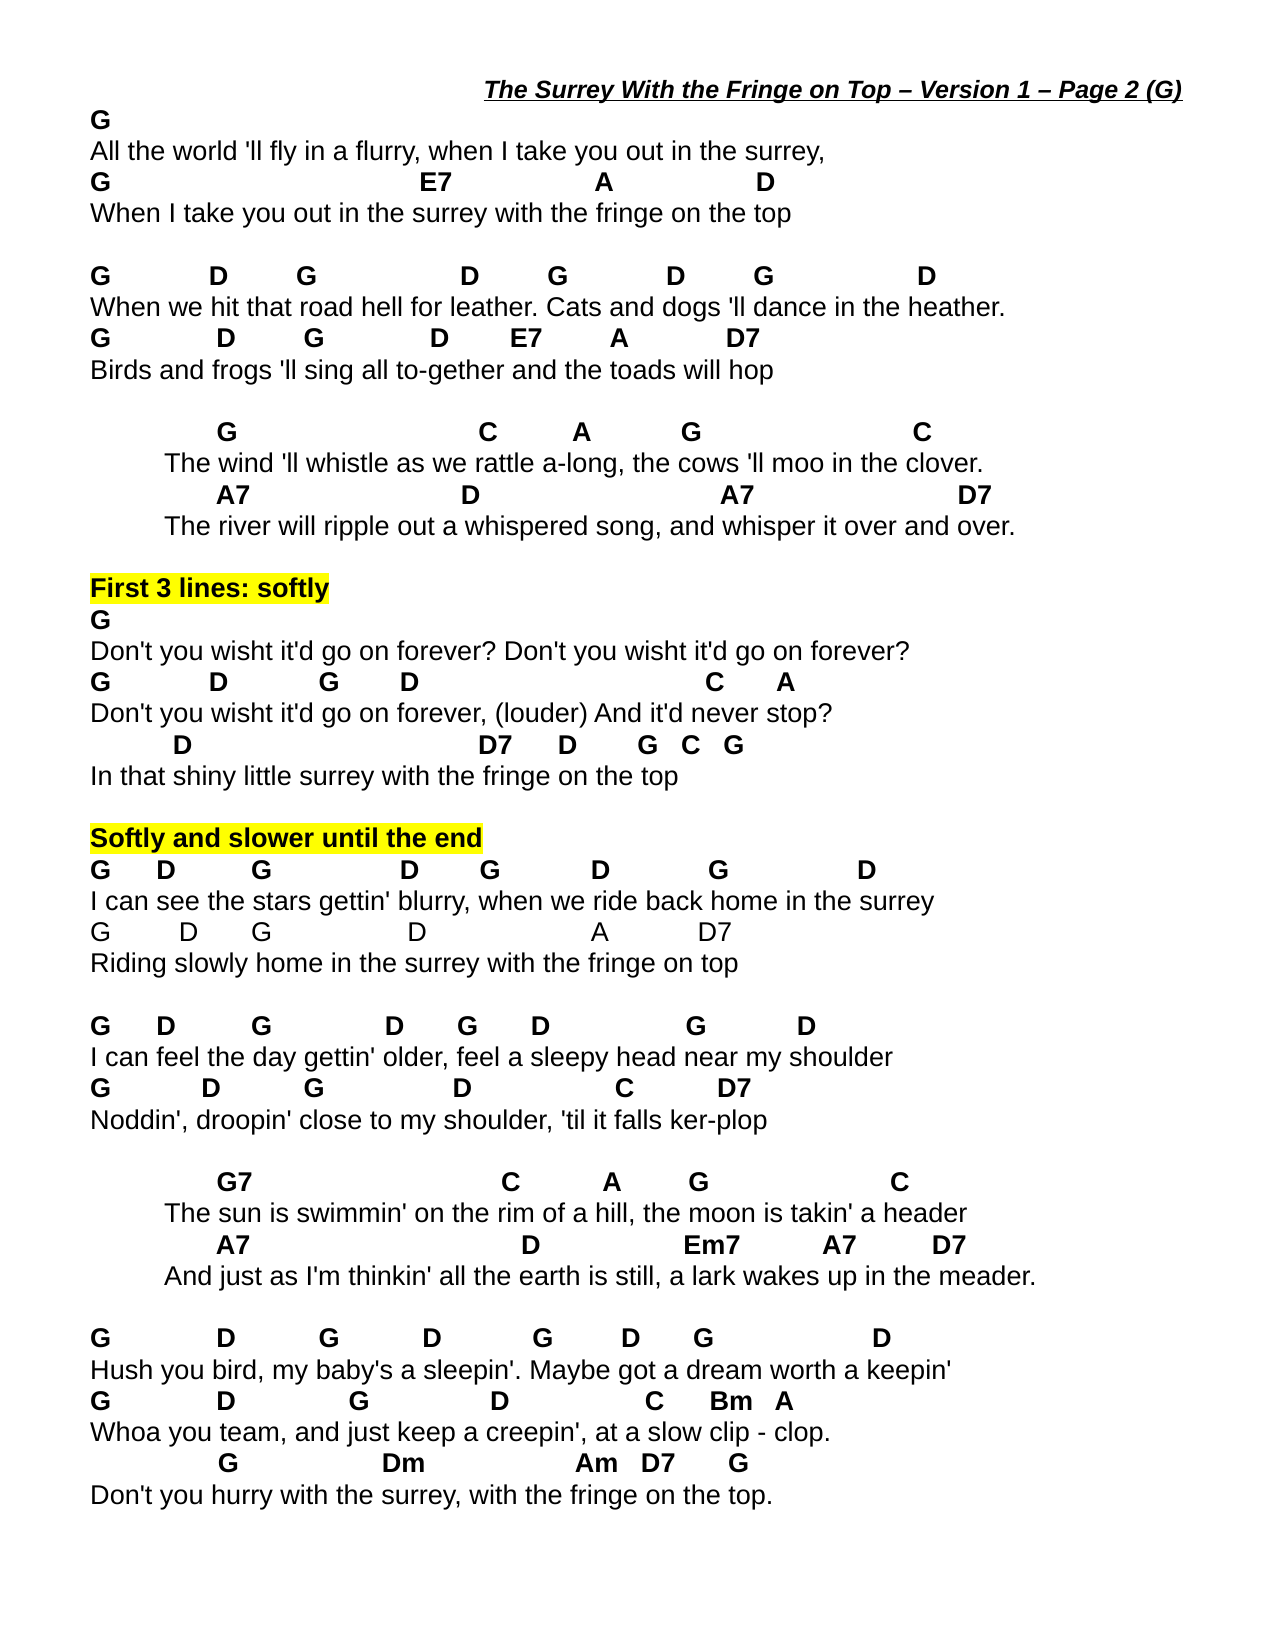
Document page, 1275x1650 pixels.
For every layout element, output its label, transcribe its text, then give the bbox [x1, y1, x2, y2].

text D D7 D G C G [90, 729, 1185, 760]
text In that shiny little surrey with the fringe on the top [90, 760, 1185, 791]
text G D G D A D7 [90, 916, 1185, 947]
text And just as I'm thinkin' all the earth is still, a lark wakes up in the meader. [164, 1260, 1185, 1291]
text G D G D G D G D [90, 1322, 1185, 1354]
text G D G D C D7 [90, 1072, 1185, 1104]
text Don't you wisht it'd go on forever? Don't you wisht it'd go on forever? [90, 635, 1185, 666]
text Noddin', droopin' close to my shoulder, 'til it falls ker-plop [90, 1104, 1185, 1135]
text When we hit that road hell for leather. Cats and dogs 'll dance in the heather. [90, 291, 1185, 322]
text The Surrey With the Fringe on Top – Version 1 – Page 2 (G) [90, 75, 1185, 104]
text A7 D A7 D7 [164, 479, 1185, 510]
text The wind 'll whistle as we rattle a-long, the cows 'll moo in the clover. [164, 447, 1185, 479]
text The sun is swimmin' on the rim of a hill, the moon is takin' a header [164, 1197, 1185, 1229]
text G D G D E7 A D7 [90, 322, 1185, 354]
text Don't you hurry with the surrey, with the fringe on the top. [90, 1479, 1185, 1510]
text G E7 A D [90, 166, 1185, 197]
text G7 C A G C [164, 1166, 1185, 1197]
text G Dm Am D7 G [90, 1447, 1185, 1479]
text G D G D G D G D [90, 1010, 1185, 1041]
text Whoa you team, and just keep a creepin', at a slow clip - clop. [90, 1416, 1185, 1447]
text Hush you bird, my baby's a sleepin'. Maybe got a dream worth a keepin' [90, 1354, 1185, 1385]
text First 3 lines: softly [90, 572, 1185, 604]
text A7 D Em7 A7 D7 [164, 1229, 1185, 1260]
text I can see the stars gettin' blurry, when we ride back home in the surrey [90, 885, 1185, 916]
text G D G D G D G D [90, 854, 1185, 885]
text Birds and frogs 'll sing all to-gether and the toads will hop [90, 354, 1185, 385]
text I can feel the day gettin' older, feel a sleepy head near my shoulder [90, 1041, 1185, 1072]
text G C A G C [164, 416, 1185, 447]
text G D G D C Bm A [90, 1385, 1185, 1416]
text Riding slowly home in the surrey with the fringe on top [90, 947, 1185, 979]
text When I take you out in the surrey with the fringe on the top [90, 197, 1185, 229]
text All the world 'll fly in a flurry, when I take you out in the surrey, [90, 135, 1185, 166]
text Don't you wisht it'd go on forever, (louder) And it'd never stop? [90, 697, 1185, 729]
text G [90, 604, 1185, 635]
text G [90, 104, 1185, 135]
text G D G D G D G D [90, 260, 1185, 291]
text Softly and slower until the end [90, 822, 1185, 854]
text G D G D C A [90, 666, 1185, 697]
text The river will ripple out a whispered song, and whisper it over and over. [164, 510, 1185, 541]
